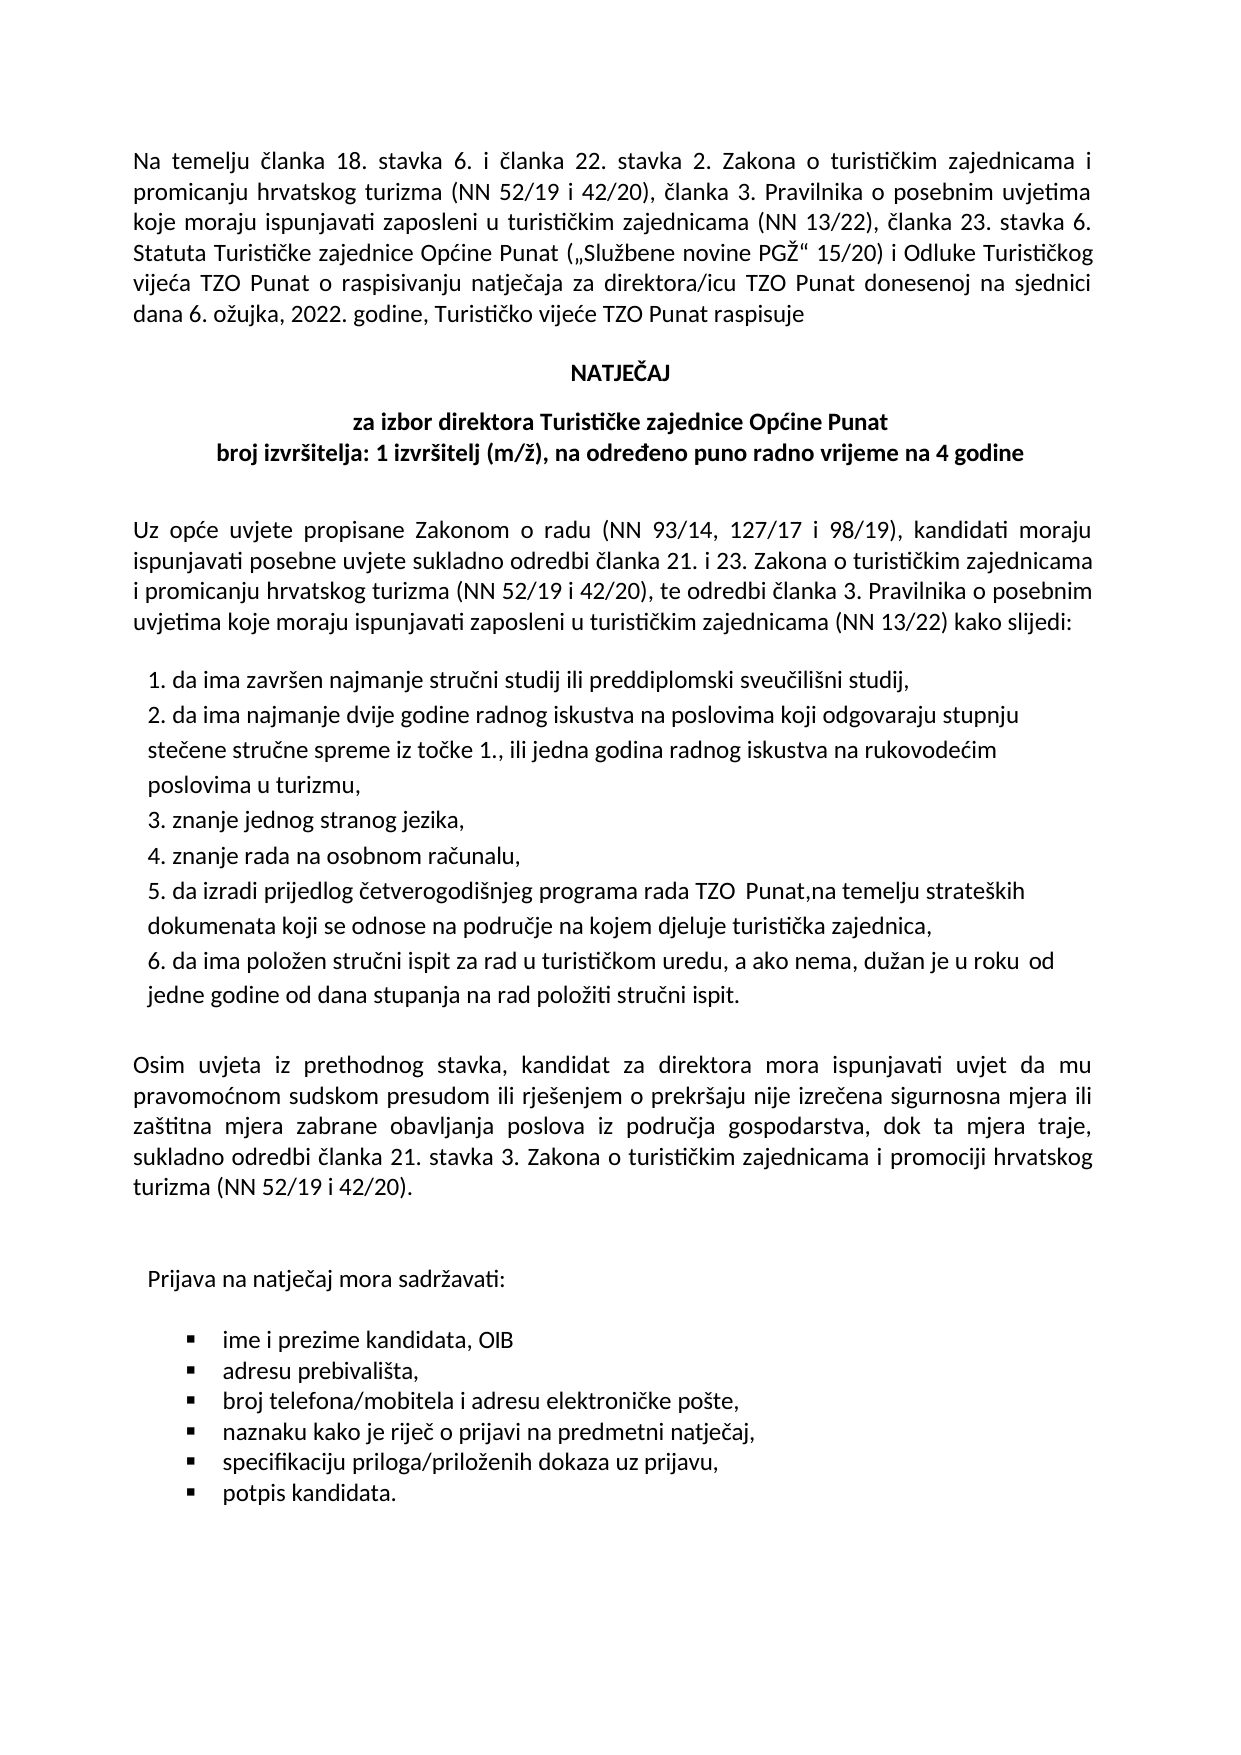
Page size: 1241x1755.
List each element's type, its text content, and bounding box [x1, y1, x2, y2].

list specifikaciju priloga/priloženih dokaza uz prijavu, [185, 1446, 1108, 1477]
list da ima najmanje dvije godine radnog iskustva na poslovima koji odgovaraju stupnju stečene stručne spreme iz točke 1., ili jedna godina radnog iskustva na rukovodećim poslovima u turizmu, [147, 699, 1020, 800]
list znanje jednog stranog jezika, [147, 804, 1108, 835]
list da izradi prijedlog četverogodišnjeg programa rada TZO Punat,na temelju strateških dokumenata koji se odnose na područje na kojem djeluje turistička zajednica, [147, 875, 1028, 941]
text broj izvršitelja: 1 izvršitelj (m/ž), na određeno puno radno vrijeme na 4 godine [133, 437, 1107, 467]
text jedne godine od dana stupanja na rad položiti stručni ispit. [147, 979, 1108, 1010]
list da ima završen najmanje stručni studij ili preddiplomski sveučilišni studij, [147, 664, 1108, 695]
text Uz opće uvjete propisane Zakonom o radu (NN 93/14, 127/17 i 98/19), kandidati moraju ispunjavati posebne uvjete sukladno odredbi članka 21. i 23. Zakona o turističkim zajednicama i promicanju hrvatskog turizma (NN 52/19 i 42/20), te odredbi članka 3. Pravilnika o posebnim uvjetima koje moraju ispunjavati zaposleni u turističkim zajednicama (NN 13/22) kako slijedi: [133, 514, 1093, 636]
text Na temelju članka 18. stavka 6. i članka 22. stavka 2. Zakona o turističkim zajednicama i promicanju hrvatskog turizma (NN 52/19 i 42/20), članka 3. Pravilnika o posebnim uvjetima koje moraju ispunjavati zaposleni u turističkim zajednicama (NN 13/22), članka 23. stavka 6. Statuta Turističke zajednice Općine Punat („Službene novine PGŽ“ 15/20) i Odluke Turističkog vijeća TZO Punat o raspisivanju natječaja za direktora/icu TZO Punat donesenoj na sjednici dana 6. ožujka, 2022. godine, Turističko vijeće TZO Punat raspisuje [133, 146, 1093, 329]
list adresu prebivališta, [185, 1355, 1108, 1385]
text Prijava na natječaj mora sadržavati: [147, 1263, 1108, 1294]
list znanje rada na osobnom računalu, [147, 840, 1108, 870]
list potpis kandidata. [185, 1477, 1108, 1507]
list ime i prezime kandidata, OIB [185, 1324, 1108, 1355]
text NATJEČAJ [133, 357, 1107, 387]
text Osim uvjeta iz prethodnog stavka, kandidat za direktora mora ispunjavati uvjet da mu pravomoćnom sudskom presudom ili rješenjem o prekršaju nije izrečena sigurnosna mjera ili zaštitna mjera zabrane obavljanja poslova iz područja gospodarstva, dok ta mjera traje, sukladno odredbi članka 21. stavka 3. Zakona o turističkim zajednicama i promociji hrvatskog turizma (NN 52/19 i 42/20). [133, 1049, 1093, 1202]
text za izbor direktora Turističke zajednice Općine Punat [133, 406, 1107, 437]
list broj telefona/mobitela i adresu elektroničke pošte, [185, 1385, 1108, 1416]
list da ima položen stručni ispit za rad u turističkom uredu, a ako nema, dužan je u roku od [147, 945, 1108, 975]
list naznaku kako je riječ o prijavi na predmetni natječaj, [185, 1416, 1108, 1446]
